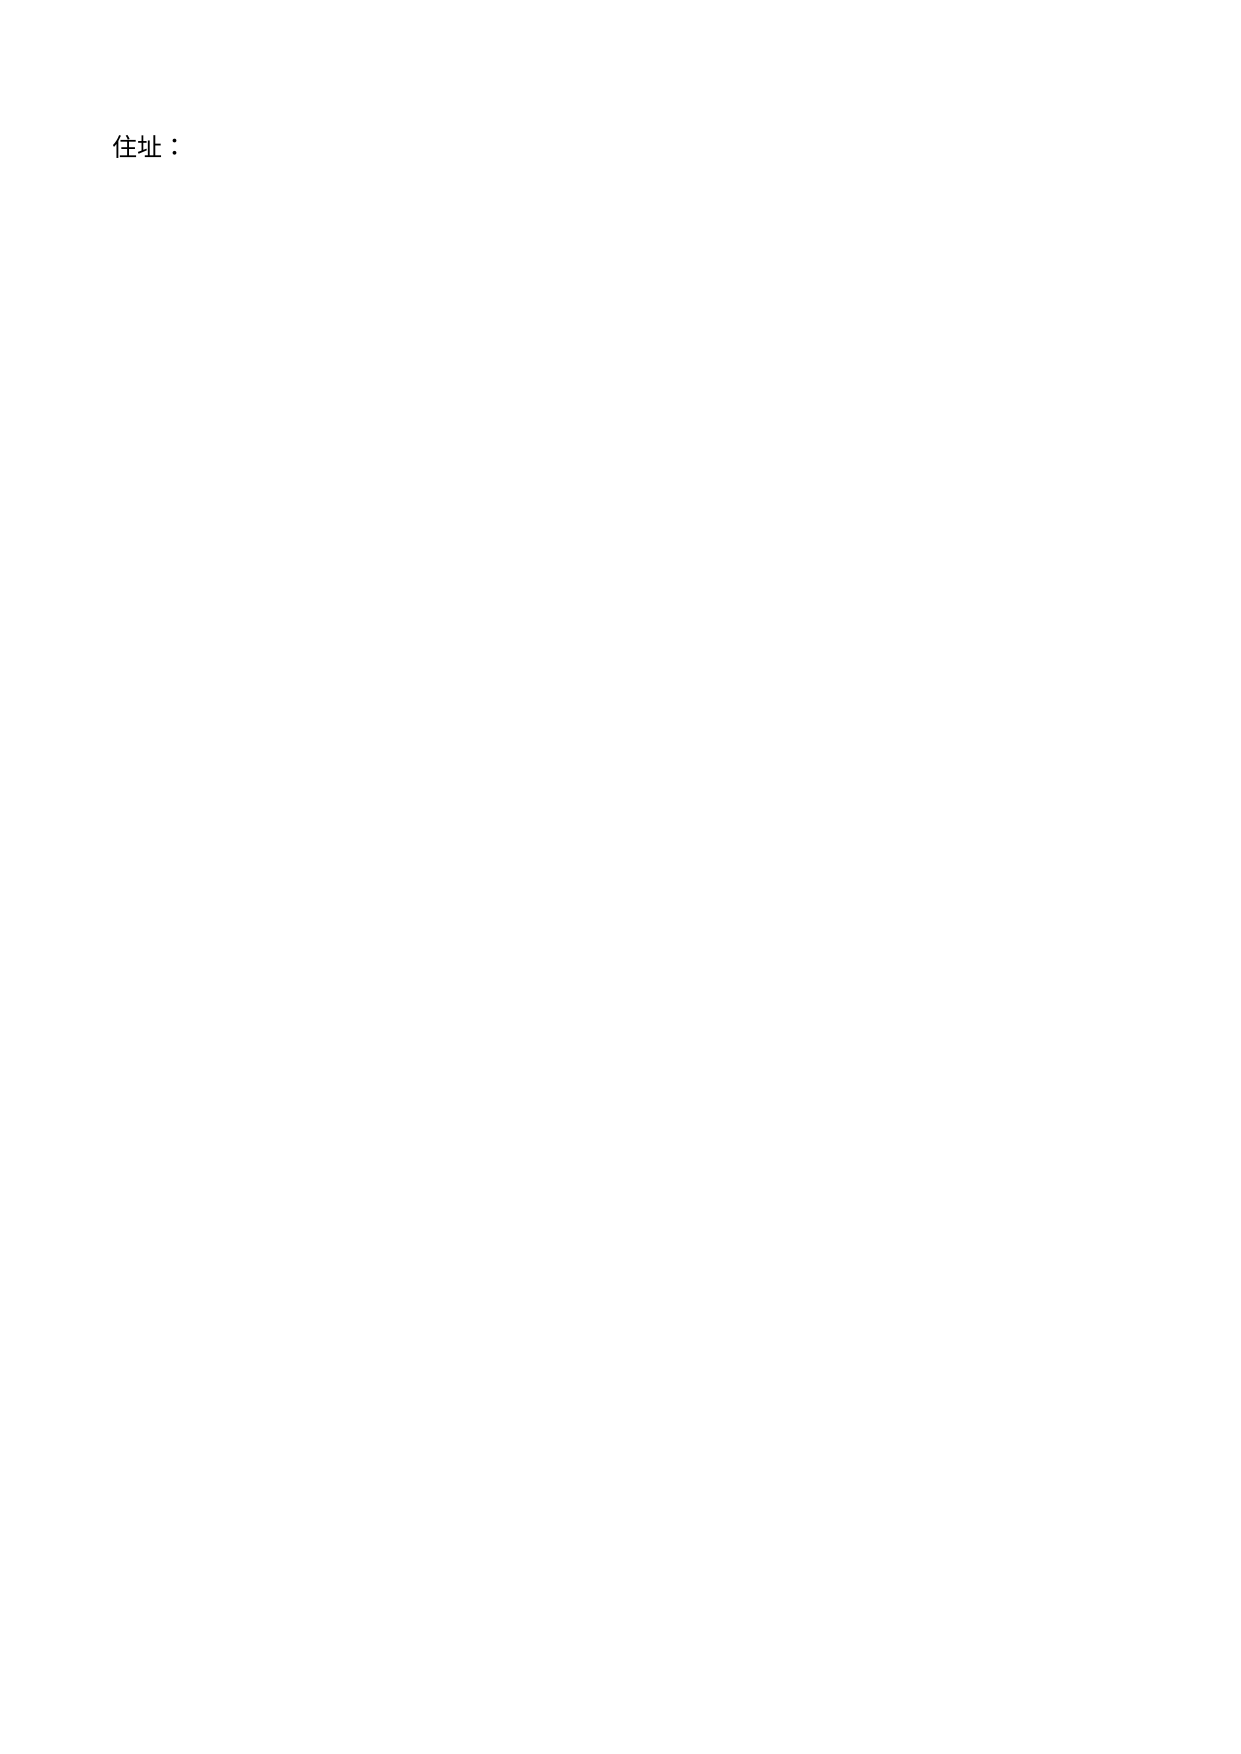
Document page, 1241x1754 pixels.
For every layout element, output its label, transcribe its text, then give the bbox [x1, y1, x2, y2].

text 住址： [112, 127, 620, 164]
